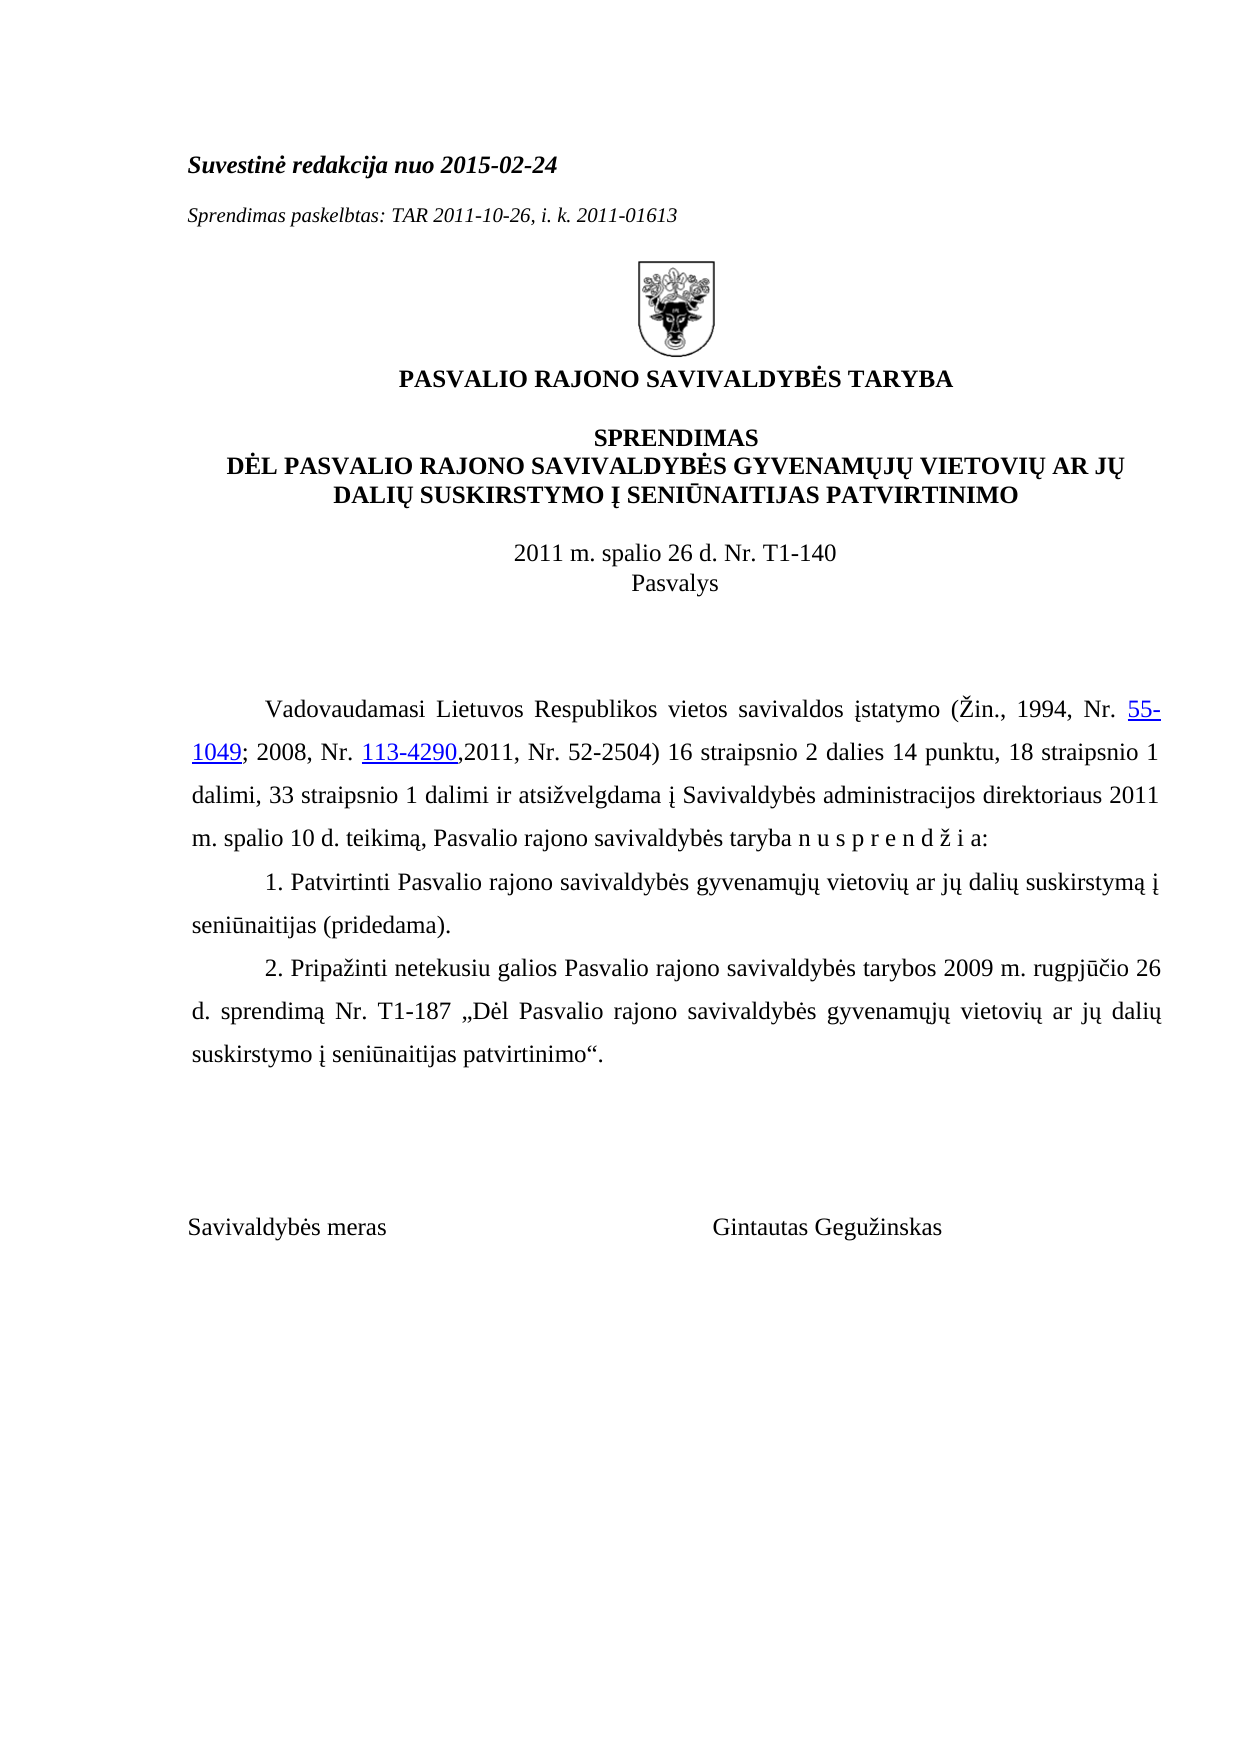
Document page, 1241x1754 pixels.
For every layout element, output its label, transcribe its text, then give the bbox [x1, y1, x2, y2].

text Suvestinė redakcija nuo 2015-02-24 [187, 150, 1162, 179]
text Sprendimas paskelbtas: TAR 2011-10-26, i. k. 2011-01613 [187, 203, 1162, 227]
text SPRENDIMAS [189, 423, 1162, 451]
text Vadovaudamasi Lietuvos Respublikos vietos savivaldos įstatymo (Žin., 1994, Nr. 55-1049; 2008, Nr. 113-4290,2011, Nr. 52-2504) 16 straipsnio 2 dalies 14 punktu, 18 straipsnio 1 dalimi, 33 straipsnio 1 dalimi ir atsižvelgdama į Savivaldybės administracijos direktoriaus 2011 m. spalio 10 d. teikimą, Pasvalio rajono savivaldybės taryba n u s p r e n d ž i a: [192, 683, 1160, 856]
text PASVALIO RAJONO SAVIVALDYBĖS TARYBA [189, 364, 1162, 393]
text 2. Pripažinti netekusiu galios Pasvalio rajono savivaldybės tarybos 2009 m. rugpjūčio 26 d. sprendimą Nr. T1-187 „Dėl Pasvalio rajono savivaldybės gyvenamųjų vietovių ar jų dalių suskirstymo į seniūnaitijas patvirtinimo“. [192, 942, 1162, 1071]
text Pasvalys [187, 568, 1162, 597]
text 1. Patvirtinti Pasvalio rajono savivaldybės gyvenamųjų vietovių ar jų dalių suskirstymą į seniūnaitijas (pridedama). [192, 856, 1160, 942]
text 2011 m. spalio 26 d. Nr. T1-140 [187, 539, 1162, 568]
text DĖL PASVALIO RAJONO SAVIVALDYBĖS GYVENAMŲJŲ VIETOVIŲ AR JŲ DALIŲ SUSKIRSTYMO Į SENIŪNAITIJAS PATVIRTINIMO [189, 451, 1162, 509]
text Savivaldybės meras Gintautas Gegužinskas [187, 1201, 1162, 1244]
